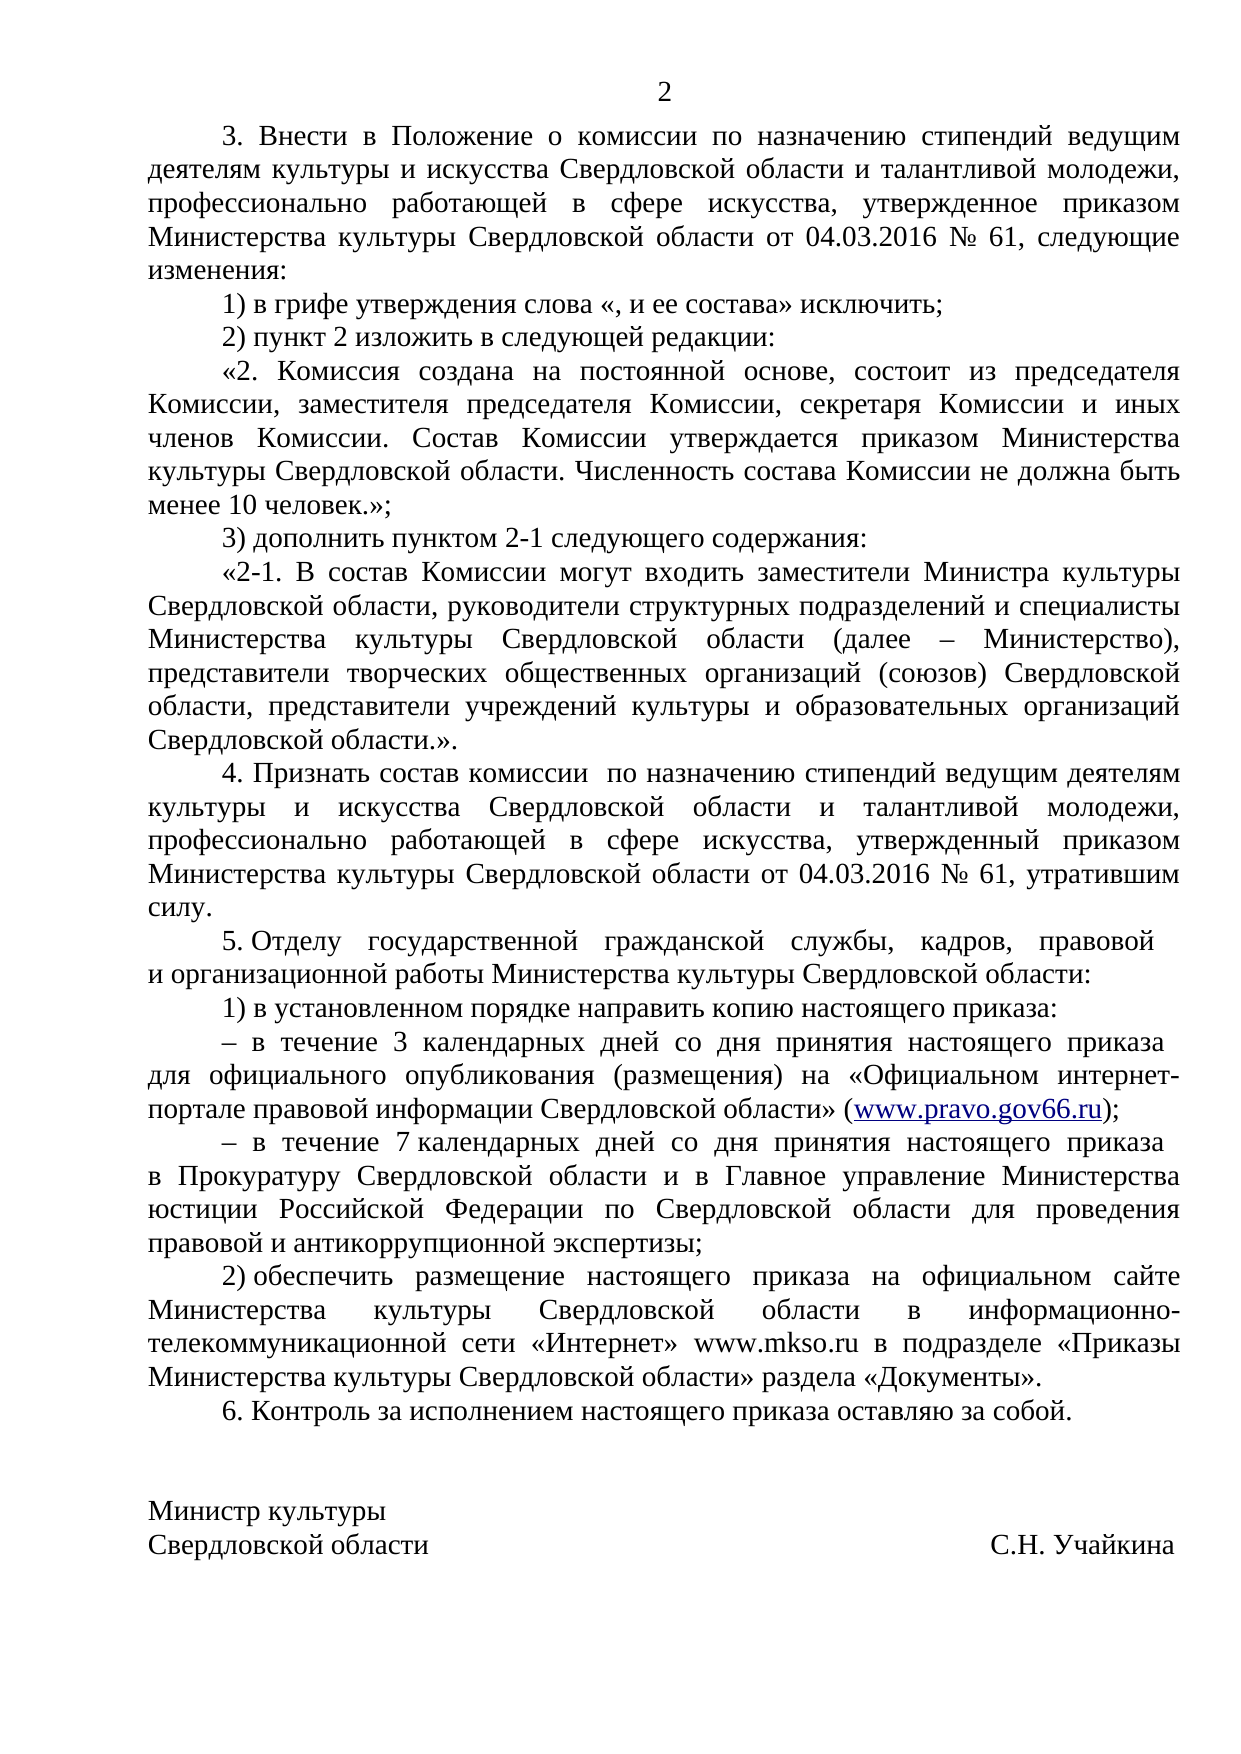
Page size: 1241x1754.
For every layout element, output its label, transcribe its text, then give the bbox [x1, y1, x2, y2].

text – в течение 3 календарных дней со дня принятия настоящего приказа для официального опубликования (размещения) на «Официальном интернет-портале правовой информации Свердловской области» (www.pravo.gov66.ru); [148, 1024, 1181, 1124]
text 3. Внести в Положение о комиссии по назначению стипендий ведущим деятелям культуры и искусства Свердловской области и талантливой молодежи, профессионально работающей в сфере искусства, утвержденное приказом Министерства культуры Свердловской области от 04.03.2016 № 61, следующие изменения: [148, 118, 1181, 286]
text «2. Комиссия создана на постоянной основе, состоит из председателя Комиссии, заместителя председателя Комиссии, секретаря Комиссии и иных членов Комиссии. Состав Комиссии утверждается приказом Министерства культуры Свердловской области. Численность состава Комиссии не должна быть менее 10 человек.»; [148, 353, 1181, 521]
text Свердловской области С.Н. Учайкина [148, 1527, 1181, 1560]
text Министр культуры [148, 1493, 1181, 1527]
text 1) в грифе утверждения слова «, и ее состава» исключить; [148, 286, 1181, 319]
text 6. Контроль за исполнением настоящего приказа оставляю за собой. [148, 1393, 1181, 1426]
text 2) обеспечить размещение настоящего приказа на официальном сайте Министерства культуры Свердловской области в информационно-телекоммуникационной сети «Интернет» www.mkso.ru в подразделе «Приказы Министерства культуры Свердловской области» раздела «Документы». [148, 1258, 1181, 1393]
text 3) дополнить пунктом 2-1 следующего содержания: [148, 521, 1181, 554]
text – в течение 7 календарных дней со дня принятия настоящего приказа в Прокуратуру Свердловской области и в Главное управление Министерства юстиции Российской Федерации по Свердловской области для проведения правовой и антикоррупционной экспертизы; [148, 1124, 1181, 1258]
text 5. Отделу государственной гражданской службы, кадров, правовой и организационной работы Министерства культуры Свердловской области: [148, 923, 1181, 990]
text 1) в установленном порядке направить копию настоящего приказа: [148, 990, 1181, 1024]
text «2-1. В состав Комиссии могут входить заместители Министра культуры Свердловской области, руководители структурных подразделений и специалисты Министерства культуры Свердловской области (далее – Министерство), представители творческих общественных организаций (союзов) Свердловской области, представители учреждений культуры и образовательных организаций Свердловской области.». [148, 554, 1181, 755]
text 2) пункт 2 изложить в следующей редакции: [148, 319, 1181, 353]
text 4. Признать состав комиссии по назначению стипендий ведущим деятелям культуры и искусства Свердловской области и талантливой молодежи, профессионально работающей в сфере искусства, утвержденный приказом Министерства культуры Свердловской области от 04.03.2016 № 61, утратившим силу. [148, 755, 1181, 923]
